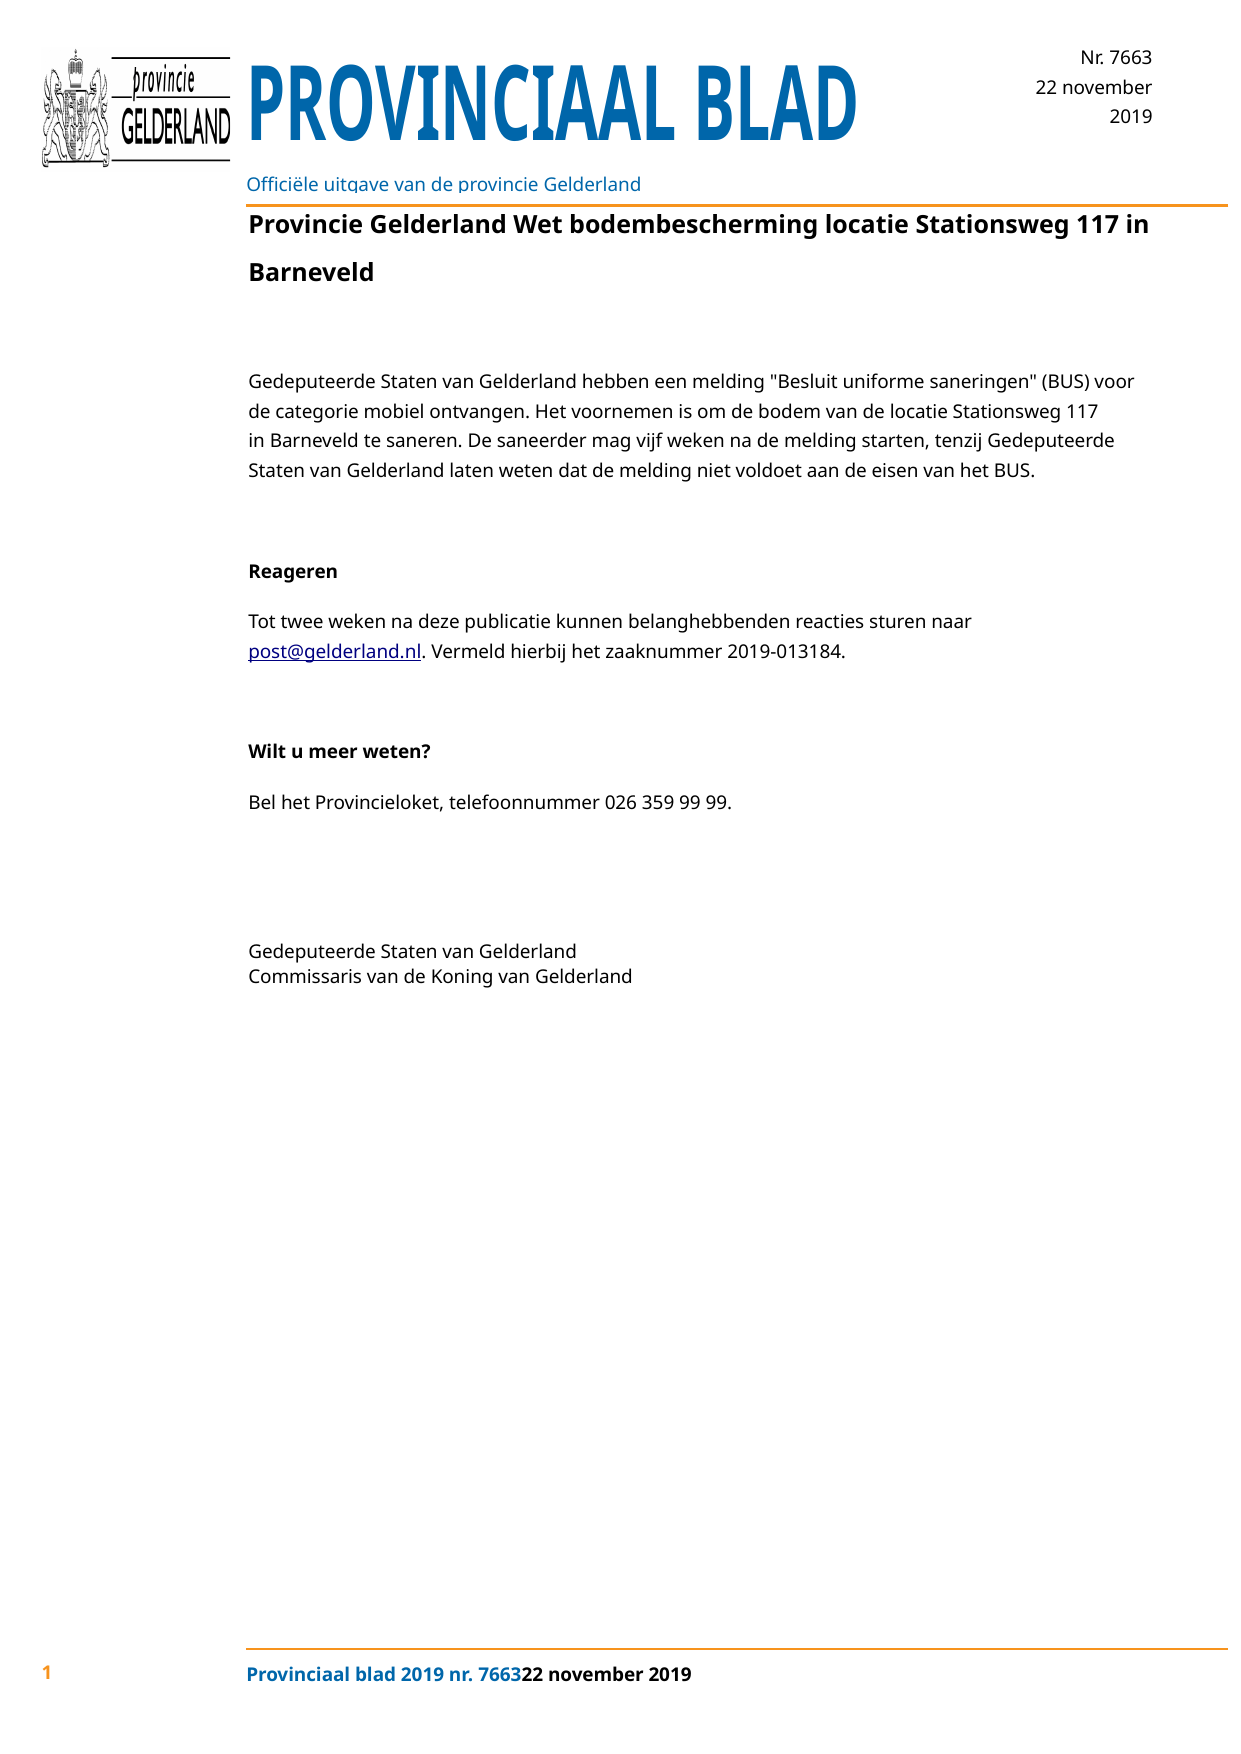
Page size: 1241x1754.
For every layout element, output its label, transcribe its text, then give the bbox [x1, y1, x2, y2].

text Commissaris van de Koning van Gelderland [248, 963, 1152, 989]
text Tot twee weken na deze publicatie kunnen belanghebbenden reacties sturen naar post@gelderland.nl. Vermeld hierbij het zaaknummer 2019-013184. [248, 608, 1152, 664]
text Provincie Gelderland Wet bodembescherming locatie Stationsweg 117 in Barneveld [248, 207, 1152, 288]
text Gedeputeerde Staten van Gelderland [248, 938, 1152, 963]
text Reageren [248, 558, 1152, 584]
text Wilt u meer weten? [248, 739, 1152, 764]
text Bel het Provincieloket, telefoonnummer 026 359 99 99. [248, 789, 1152, 815]
text Gedeputeerde Staten van Gelderland hebben een melding "Besluit uniforme saneringen" (BUS) voor de categorie mobiel ontvangen. Het voornemen is om de bodem van de locatie Stationsweg 117 in Barneveld te saneren. De saneerder mag vijf weken na de melding starten, tenzij Gedeputeerde Staten van Gelderland laten weten dat de melding niet voldoet aan de eisen van het BUS. [248, 368, 1152, 483]
picture [41, 47, 231, 172]
